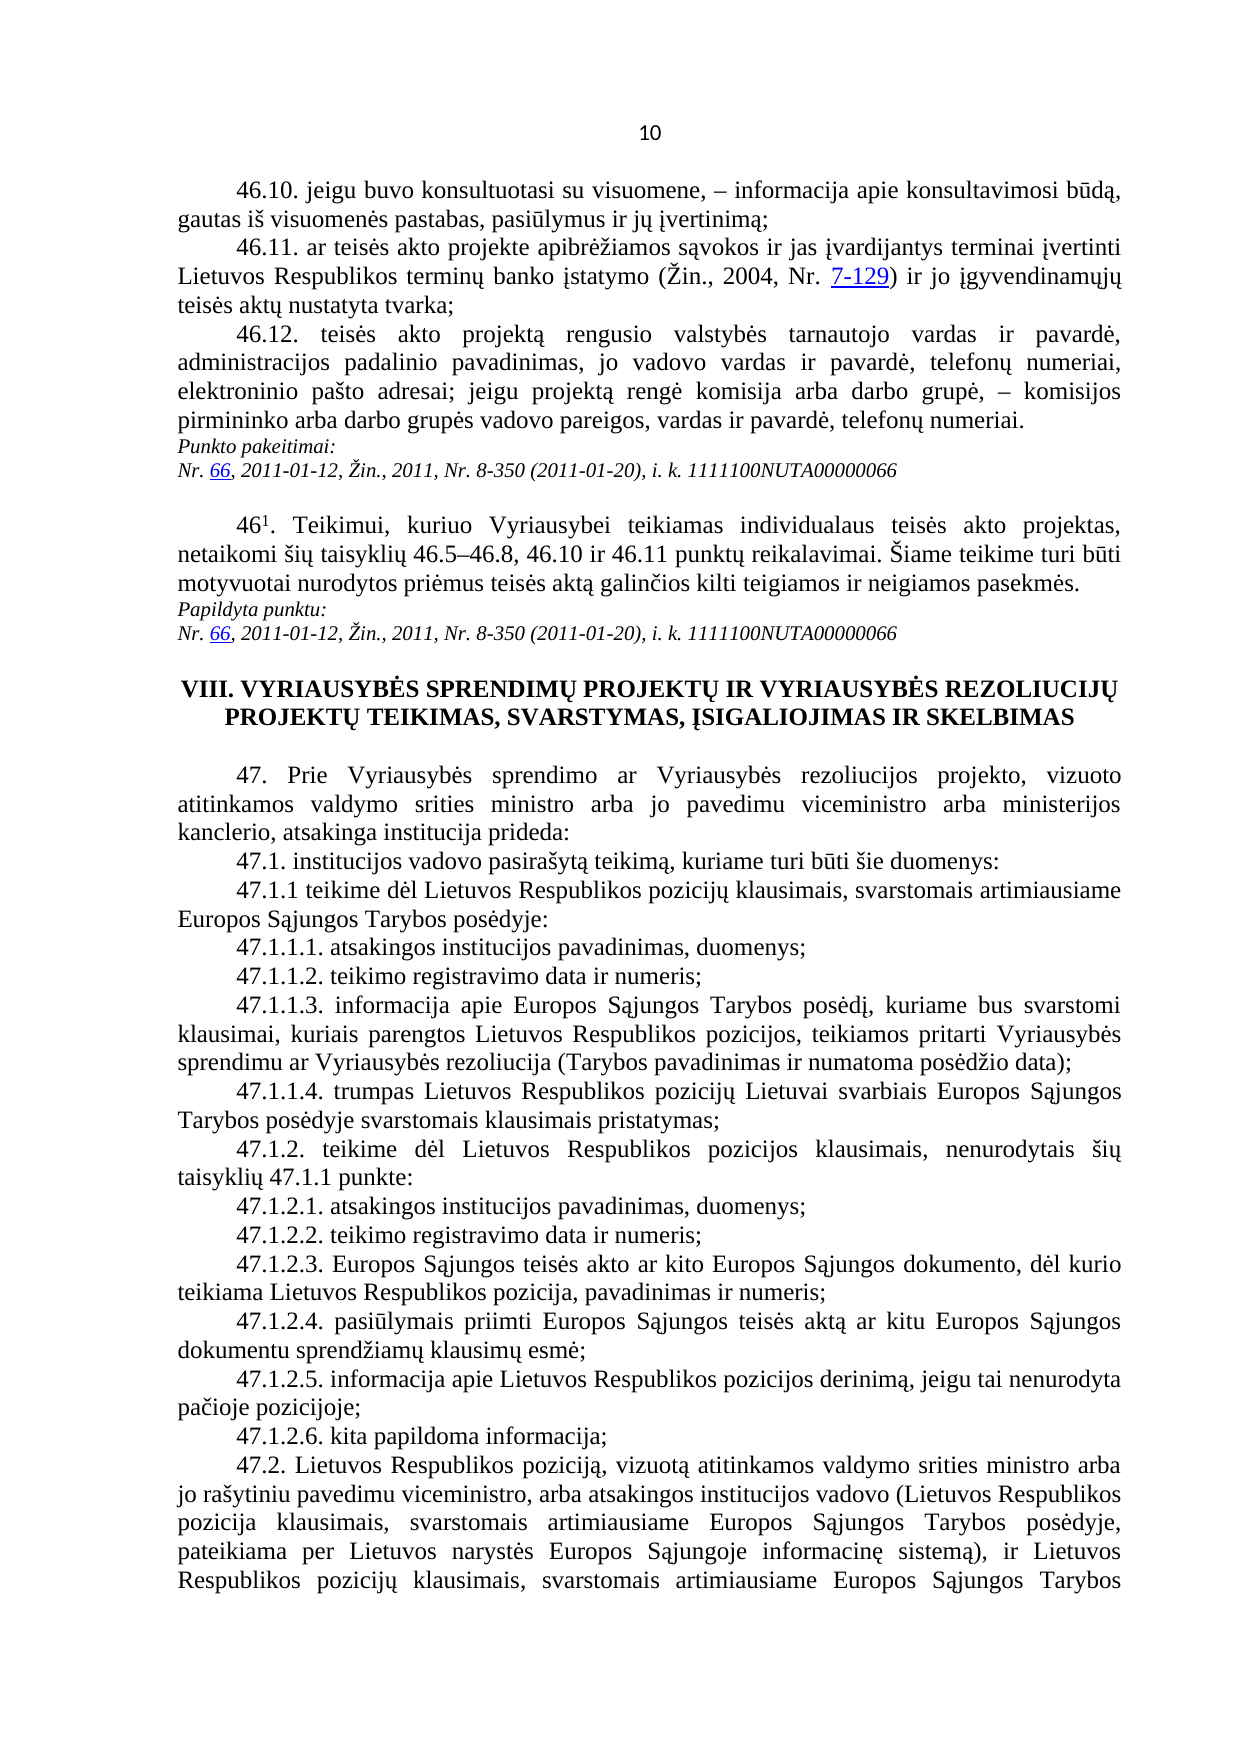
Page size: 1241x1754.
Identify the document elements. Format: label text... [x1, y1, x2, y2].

text 47.1.1.4. trumpas Lietuvos Respublikos pozicijų Lietuvai svarbiais Europos Sąjungos Tarybos posėdyje svarstomais klausimais pristatymas; [177, 1076, 1122, 1134]
text 47.1.2.5. informacija apie Lietuvos Respublikos pozicijos derinimą, jeigu tai nenurodyta pačioje pozicijoje; [177, 1364, 1122, 1421]
text 47.1.1.3. informacija apie Europos Sąjungos Tarybos posėdį, kuriame bus svarstomi klausimai, kuriais parengtos Lietuvos Respublikos pozicijos, teikiamos pritarti Vyriausybės sprendimu ar Vyriausybės rezoliucija (Tarybos pavadinimas ir numatoma posėdžio data); [177, 990, 1122, 1076]
text 46.12. teisės akto projektą rengusio valstybės tarnautojo vardas ir pavardė, administracijos padalinio pavadinimas, jo vadovo vardas ir pavardė, telefonų numeriai, elektroninio pašto adresai; jeigu projektą rengė komisija arba darbo grupė, – komisijos pirmininko arba darbo grupės vadovo pareigos, vardas ir pavardė, telefonų numeriai. [177, 319, 1122, 434]
text Nr. 66, 2011-01-12, Žin., 2011, Nr. 8-350 (2011-01-20), i. k. 1111100NUTA00000066 [177, 621, 1122, 645]
text Nr. 66, 2011-01-12, Žin., 2011, Nr. 8-350 (2011-01-20), i. k. 1111100NUTA00000066 [177, 458, 1122, 482]
text 47.1.2.1. atsakingos institucijos pavadinimas, duomenys; [177, 1191, 1122, 1220]
text Papildyta punktu: [177, 597, 1122, 621]
text Punkto pakeitimai: [177, 434, 1122, 458]
text 47.1.2.3. Europos Sąjungos teisės akto ar kito Europos Sąjungos dokumento, dėl kurio teikiama Lietuvos Respublikos pozicija, pavadinimas ir numeris; [177, 1249, 1122, 1306]
text 47.1.2.4. pasiūlymais priimti Europos Sąjungos teisės aktą ar kitu Europos Sąjungos dokumentu sprendžiamų klausimų esmė; [177, 1306, 1122, 1364]
text 47.1.1.2. teikimo registravimo data ir numeris; [177, 961, 1122, 990]
text 46.11. ar teisės akto projekte apibrėžiamos sąvokos ir jas įvardijantys terminai įvertinti Lietuvos Respublikos terminų banko įstatymo (Žin., 2004, Nr. 7-129) ir jo įgyvendinamųjų teisės aktų nustatyta tvarka; [177, 232, 1122, 319]
text 47.1.2. teikime dėl Lietuvos Respublikos pozicijos klausimais, nenurodytais šių taisyklių 47.1.1 punkte: [177, 1134, 1122, 1191]
text 47.1. institucijos vadovo pasirašytą teikimą, kuriame turi būti šie duomenys: [177, 846, 1122, 875]
text 47.1.2.6. kita papildoma informacija; [177, 1421, 1122, 1450]
text 47.1.1.1. atsakingos institucijos pavadinimas, duomenys; [177, 932, 1122, 961]
text 47.2. Lietuvos Respublikos poziciją, vizuotą atitinkamos valdymo srities ministro arba jo rašytiniu pavedimu viceministro, arba atsakingos institucijos vadovo (Lietuvos Respublikos pozicija klausimais, svarstomais artimiausiame Europos Sąjungos Tarybos posėdyje, pateikiama per Lietuvos narystės Europos Sąjungoje informacinę sistemą), ir Lietuvos Respublikos pozicijų klausimais, svarstomais artimiausiame Europos Sąjungos Tarybos [177, 1450, 1122, 1594]
text 46.10. jeigu buvo konsultuotasi su visuomene, – informacija apie konsultavimosi būdą, gautas iš visuomenės pastabas, pasiūlymus ir jų įvertinimą; [177, 175, 1122, 232]
text 47. Prie Vyriausybės sprendimo ar Vyriausybės rezoliucijos projekto, vizuoto atitinkamos valdymo srities ministro arba jo pavedimu viceministro arba ministerijos kanclerio, atsakinga institucija prideda: [177, 760, 1122, 846]
text VIII. VYRIAUSYBĖS SPRENDIMŲ PROJEKTŲ IR VYRIAUSYBĖS REZOLIUCIJŲ PROJEKTŲ TEIKIMAS, SVARSTYMAS, ĮSIGALIOJIMAS IR SKELBIMAS [177, 674, 1122, 731]
text 47.1.1 teikime dėl Lietuvos Respublikos pozicijų klausimais, svarstomais artimiausiame Europos Sąjungos Tarybos posėdyje: [177, 875, 1122, 932]
text 461. Teikimui, kuriuo Vyriausybei teikiamas individualaus teisės akto projektas, netaikomi šių taisyklių 46.5–46.8, 46.10 ir 46.11 punktų reikalavimai. Šiame teikime turi būti motyvuotai nurodytos priėmus teisės aktą galinčios kilti teigiamos ir neigiamos pasekmės. [177, 511, 1122, 597]
text 47.1.2.2. teikimo registravimo data ir numeris; [177, 1220, 1122, 1249]
